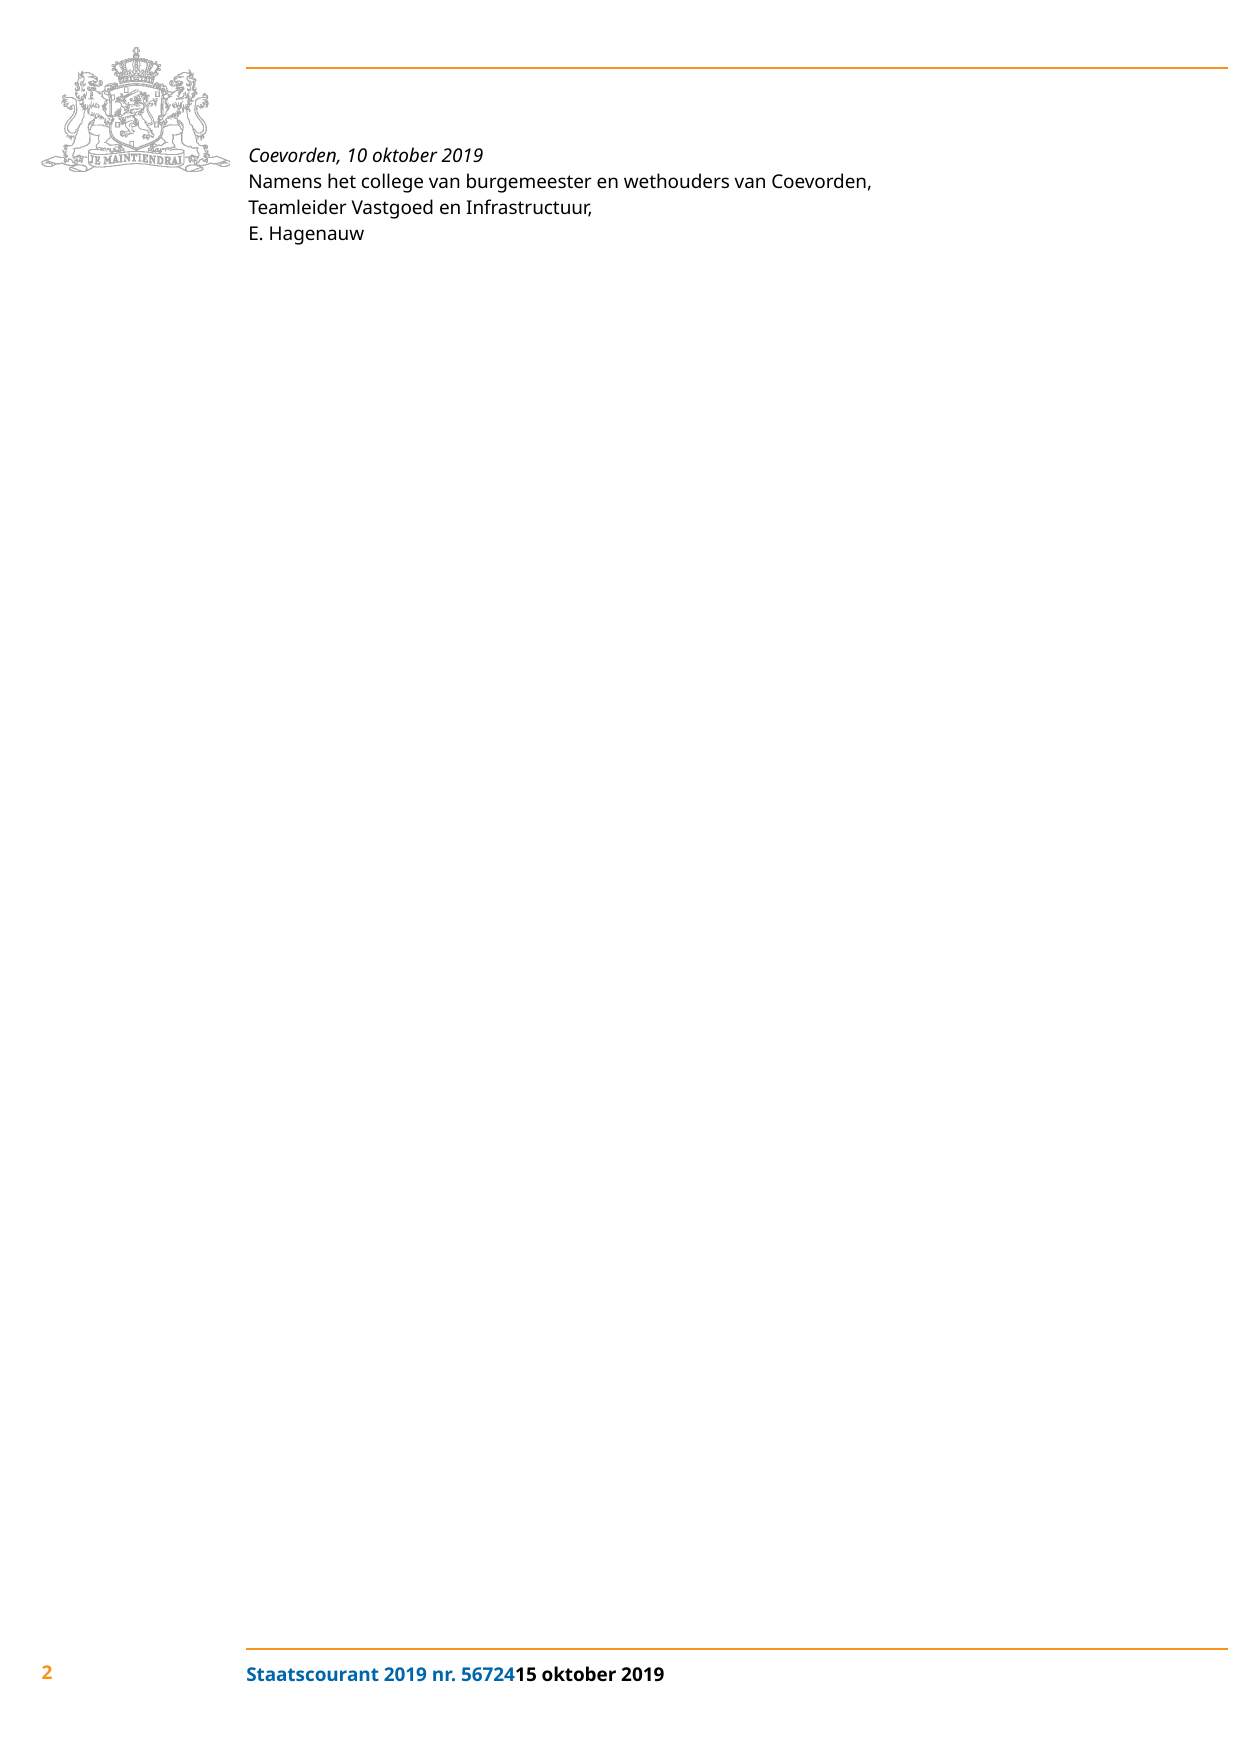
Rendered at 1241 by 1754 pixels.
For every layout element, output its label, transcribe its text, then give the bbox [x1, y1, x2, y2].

text Teamleider Vastgoed en Infrastructuur, [248, 194, 1152, 220]
picture [41, 47, 231, 172]
text Coevorden, 10 oktober 2019 [248, 143, 1152, 168]
text Namens het college van burgemeester en wethouders van Coevorden, [248, 168, 1152, 194]
text E. Hagenauw [248, 220, 1152, 246]
